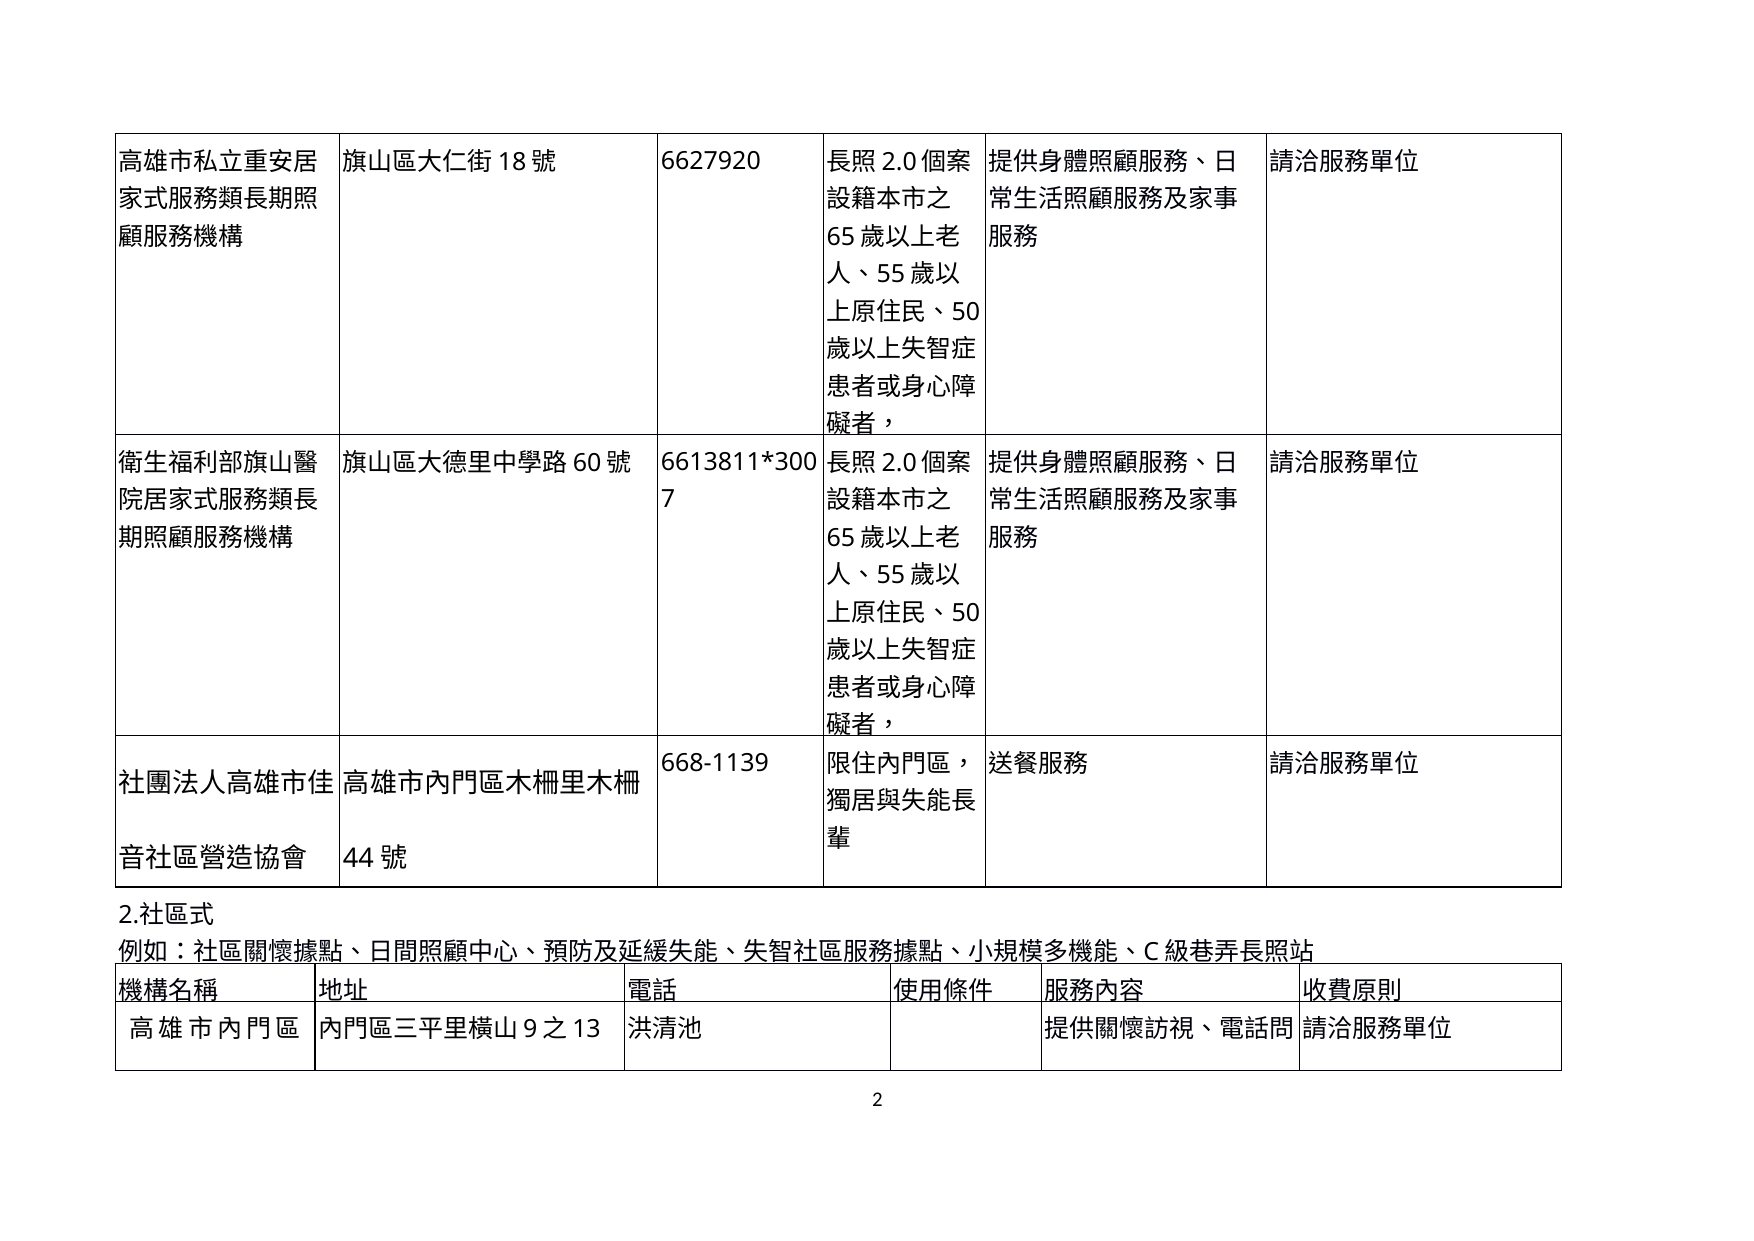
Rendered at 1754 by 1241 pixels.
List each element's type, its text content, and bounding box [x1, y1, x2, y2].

table_cell 6613811*3007 [658, 435, 823, 735]
table_header 使用條件 [891, 964, 1041, 1001]
table_cell 長照2.0個案 設籍本市之65歲以上老人、55歲以上原住民、50歲以上失智症患者或身心障礙者， [824, 134, 985, 434]
table_cell 提供身體照顧服務、日常生活照顧服務及家事服務 [986, 134, 1266, 434]
table_cell 長照2.0個案 設籍本市之65歲以上老人、55歲以上原住民、50歲以上失智症患者或身心障礙者， [824, 435, 985, 735]
text 2.社區式 [118, 887, 1636, 925]
table_cell 高雄市私立重安居家式服務類長期照顧服務機構 [116, 134, 339, 434]
table_header 高雄市內門區 [118, 1002, 312, 1039]
text 例如：社區關懷據點、日間照顧中心、預防及延緩失能、失智社區服務據點、小規模多機能、C級巷弄長照站 [118, 925, 1636, 962]
table_cell 668-1139 [658, 736, 823, 886]
table_cell 送餐服務 [986, 736, 1266, 886]
table_cell 限住內門區，獨居與失能長輩 [824, 736, 985, 886]
table_header 收費原則 [1300, 964, 1561, 1001]
table_cell 提供關懷訪視、電話問 [1042, 1002, 1299, 1070]
table_cell 6627920 [658, 134, 823, 434]
table_cell 請洽服務單位 [1267, 736, 1561, 886]
table_cell 內門區三平里橫山9之13 [316, 1002, 624, 1070]
table_cell 旗山區大德里中學路60號 [340, 435, 657, 735]
table_header 地址 [316, 964, 624, 1001]
table_cell [891, 1002, 1041, 1070]
table_header 服務內容 [1042, 964, 1299, 1001]
table_cell 請洽服務單位 [1300, 1002, 1561, 1070]
table_cell 社團法人高雄市佳音社區營造協會 [116, 736, 339, 886]
table_cell [116, 1002, 314, 1070]
table_header 電話 [625, 964, 890, 1001]
table_cell 高雄市內門區木柵里木柵44 號 [340, 736, 657, 886]
table_cell 請洽服務單位 [1267, 435, 1561, 735]
table_cell 旗山區大仁街18號 [340, 134, 657, 434]
table_header 機構名稱 [116, 964, 314, 1001]
table_cell 請洽服務單位 [1267, 134, 1561, 434]
table_cell 洪清池 [625, 1002, 890, 1070]
table_cell 提供身體照顧服務、日常生活照顧服務及家事服務 [986, 435, 1266, 735]
table_cell 衛生福利部旗山醫院居家式服務類長期照顧服務機構 [116, 435, 339, 735]
